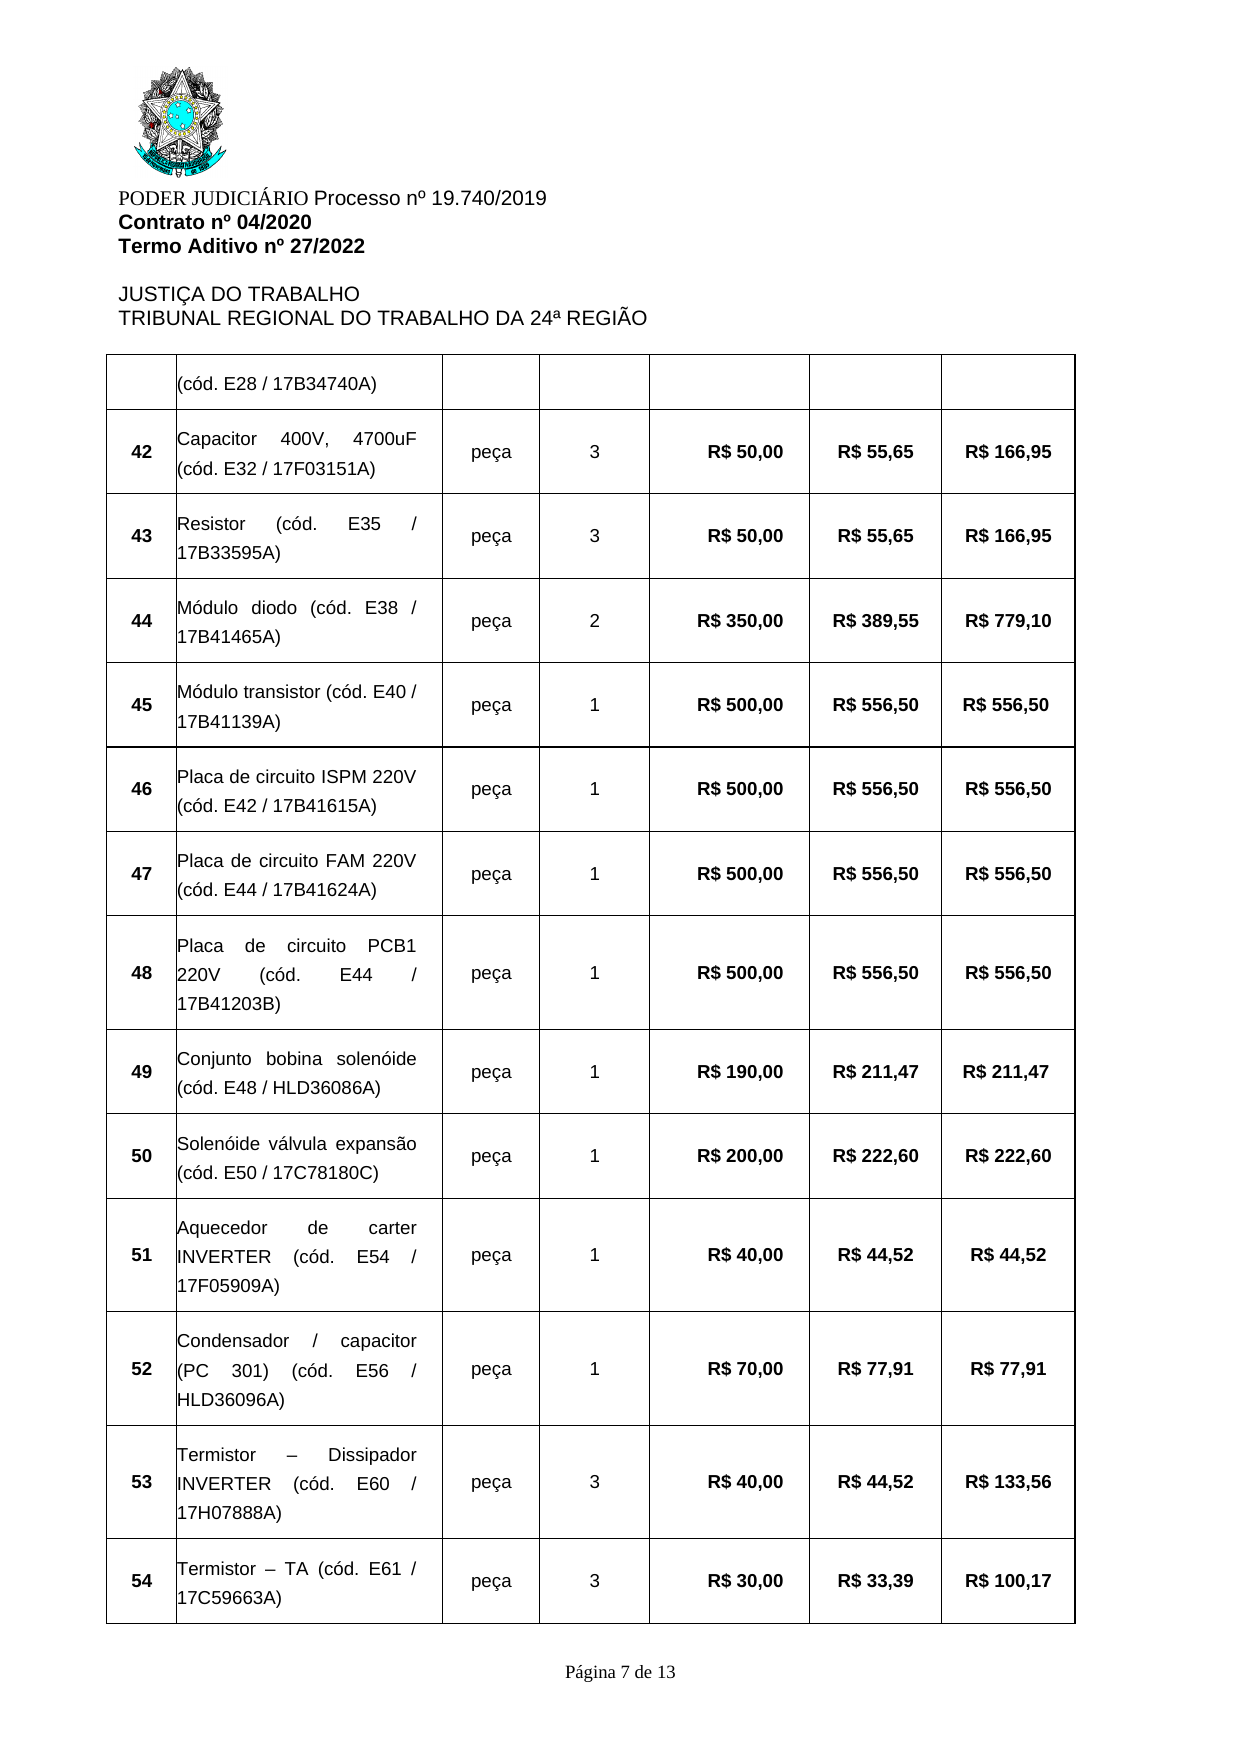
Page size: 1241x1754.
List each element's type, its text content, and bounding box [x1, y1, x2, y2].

table_cell R$ 556,50 [942, 663, 1074, 746]
table_cell peça [443, 748, 539, 831]
table_cell 3 [540, 494, 649, 578]
table_cell R$ 211,47 [942, 1030, 1074, 1113]
table_cell R$ 33,39 [810, 1539, 941, 1622]
table_cell 1 [540, 748, 649, 831]
table_cell R$ 500,00 [650, 663, 809, 746]
table_cell R$ 44,52 [942, 1199, 1074, 1311]
table_cell 1 [540, 1030, 649, 1113]
table_cell 43 [107, 494, 176, 578]
table_cell R$ 166,95 [942, 410, 1074, 493]
table_cell peça [443, 663, 539, 746]
table_cell 53 [107, 1426, 176, 1538]
table_cell 48 [107, 916, 176, 1029]
table_cell [650, 355, 809, 409]
table_cell R$ 166,95 [942, 494, 1074, 578]
table_cell [810, 355, 941, 409]
table_cell R$ 222,60 [810, 1114, 941, 1197]
table_cell R$ 40,00 [650, 1199, 809, 1311]
table_cell 51 [107, 1199, 176, 1311]
table_cell Termistor – Dissipador INVERTER (cód. E60 / 17H07888A) [177, 1426, 442, 1538]
table_cell R$ 556,50 [810, 832, 941, 915]
table_cell [942, 355, 1074, 409]
table_cell R$ 350,00 [650, 579, 809, 662]
table_cell 3 [540, 1426, 649, 1538]
table_cell R$ 556,50 [942, 832, 1074, 915]
table_cell R$ 556,50 [810, 663, 941, 746]
table_cell R$ 50,00 [650, 410, 809, 493]
table_cell 50 [107, 1114, 176, 1197]
table_cell R$ 44,52 [810, 1199, 941, 1311]
table_cell R$ 500,00 [650, 832, 809, 915]
table_cell peça [443, 579, 539, 662]
table_cell peça [443, 1426, 539, 1538]
table_cell peça [443, 494, 539, 578]
table_cell Aquecedor de carter INVERTER (cód. E54 / 17F05909A) [177, 1199, 442, 1311]
table_cell 1 [540, 1312, 649, 1424]
table_cell R$ 779,10 [942, 579, 1074, 662]
table_cell Módulo diodo (cód. E38 / 17B41465A) [177, 579, 442, 662]
table_cell Placa de circuito PCB1 220V (cód. E44 / 17B41203B) [177, 916, 442, 1029]
table_cell R$ 190,00 [650, 1030, 809, 1113]
table_cell 49 [107, 1030, 176, 1113]
table_cell Placa de circuito FAM 220V (cód. E44 / 17B41624A) [177, 832, 442, 915]
table_cell 1 [540, 916, 649, 1029]
table_cell Módulo transistor (cód. E40 / 17B41139A) [177, 663, 442, 746]
table_cell R$ 389,55 [810, 579, 941, 662]
table_cell 46 [107, 748, 176, 831]
table_cell R$ 500,00 [650, 916, 809, 1029]
table_cell (cód. E28 / 17B34740A) [177, 355, 442, 409]
table_cell 1 [540, 1199, 649, 1311]
table_cell 3 [540, 1539, 649, 1622]
table_cell [107, 355, 176, 409]
table_cell R$ 77,91 [942, 1312, 1074, 1424]
table_cell 2 [540, 579, 649, 662]
table_cell R$ 556,50 [942, 916, 1074, 1029]
table_cell R$ 133,56 [942, 1426, 1074, 1538]
table_cell Termistor – TA (cód. E61 / 17C59663A) [177, 1539, 442, 1622]
table_cell R$ 211,47 [810, 1030, 941, 1113]
table_cell 44 [107, 579, 176, 662]
picture [133, 66, 228, 178]
table_cell peça [443, 1030, 539, 1113]
table_cell 1 [540, 832, 649, 915]
table_cell peça [443, 916, 539, 1029]
table_cell peça [443, 832, 539, 915]
table_cell R$ 70,00 [650, 1312, 809, 1424]
table_cell peça [443, 1114, 539, 1197]
table_cell [540, 355, 649, 409]
table_cell R$ 50,00 [650, 494, 809, 578]
table_cell Placa de circuito ISPM 220V (cód. E42 / 17B41615A) [177, 748, 442, 831]
table_cell R$ 556,50 [810, 748, 941, 831]
table_cell 45 [107, 663, 176, 746]
table_cell peça [443, 1539, 539, 1622]
table_cell R$ 222,60 [942, 1114, 1074, 1197]
table_cell peça [443, 410, 539, 493]
table_cell Capacitor 400V, 4700uF (cód. E32 / 17F03151A) [177, 410, 442, 493]
table_cell R$ 77,91 [810, 1312, 941, 1424]
table_cell 54 [107, 1539, 176, 1622]
table_cell 3 [540, 410, 649, 493]
table_cell R$ 556,50 [810, 916, 941, 1029]
table_cell peça [443, 1312, 539, 1424]
table_cell 47 [107, 832, 176, 915]
table_cell R$ 55,65 [810, 410, 941, 493]
table_cell R$ 556,50 [942, 748, 1074, 831]
table_cell R$ 100,17 [942, 1539, 1074, 1622]
table_cell peça [443, 1199, 539, 1311]
table_cell Condensador / capacitor (PC 301) (cód. E56 / HLD36096A) [177, 1312, 442, 1424]
table_cell 1 [540, 663, 649, 746]
table_cell R$ 55,65 [810, 494, 941, 578]
table_cell 42 [107, 410, 176, 493]
table_cell R$ 30,00 [650, 1539, 809, 1622]
table_cell [443, 355, 539, 409]
table_cell R$ 44,52 [810, 1426, 941, 1538]
table_cell R$ 500,00 [650, 748, 809, 831]
table_cell R$ 40,00 [650, 1426, 809, 1538]
table_cell 1 [540, 1114, 649, 1197]
table_cell Solenóide válvula expansão (cód. E50 / 17C78180C) [177, 1114, 442, 1197]
table_cell 52 [107, 1312, 176, 1424]
table_cell Resistor (cód. E35 / 17B33595A) [177, 494, 442, 578]
table_cell Conjunto bobina solenóide (cód. E48 / HLD36086A) [177, 1030, 442, 1113]
table_cell R$ 200,00 [650, 1114, 809, 1197]
